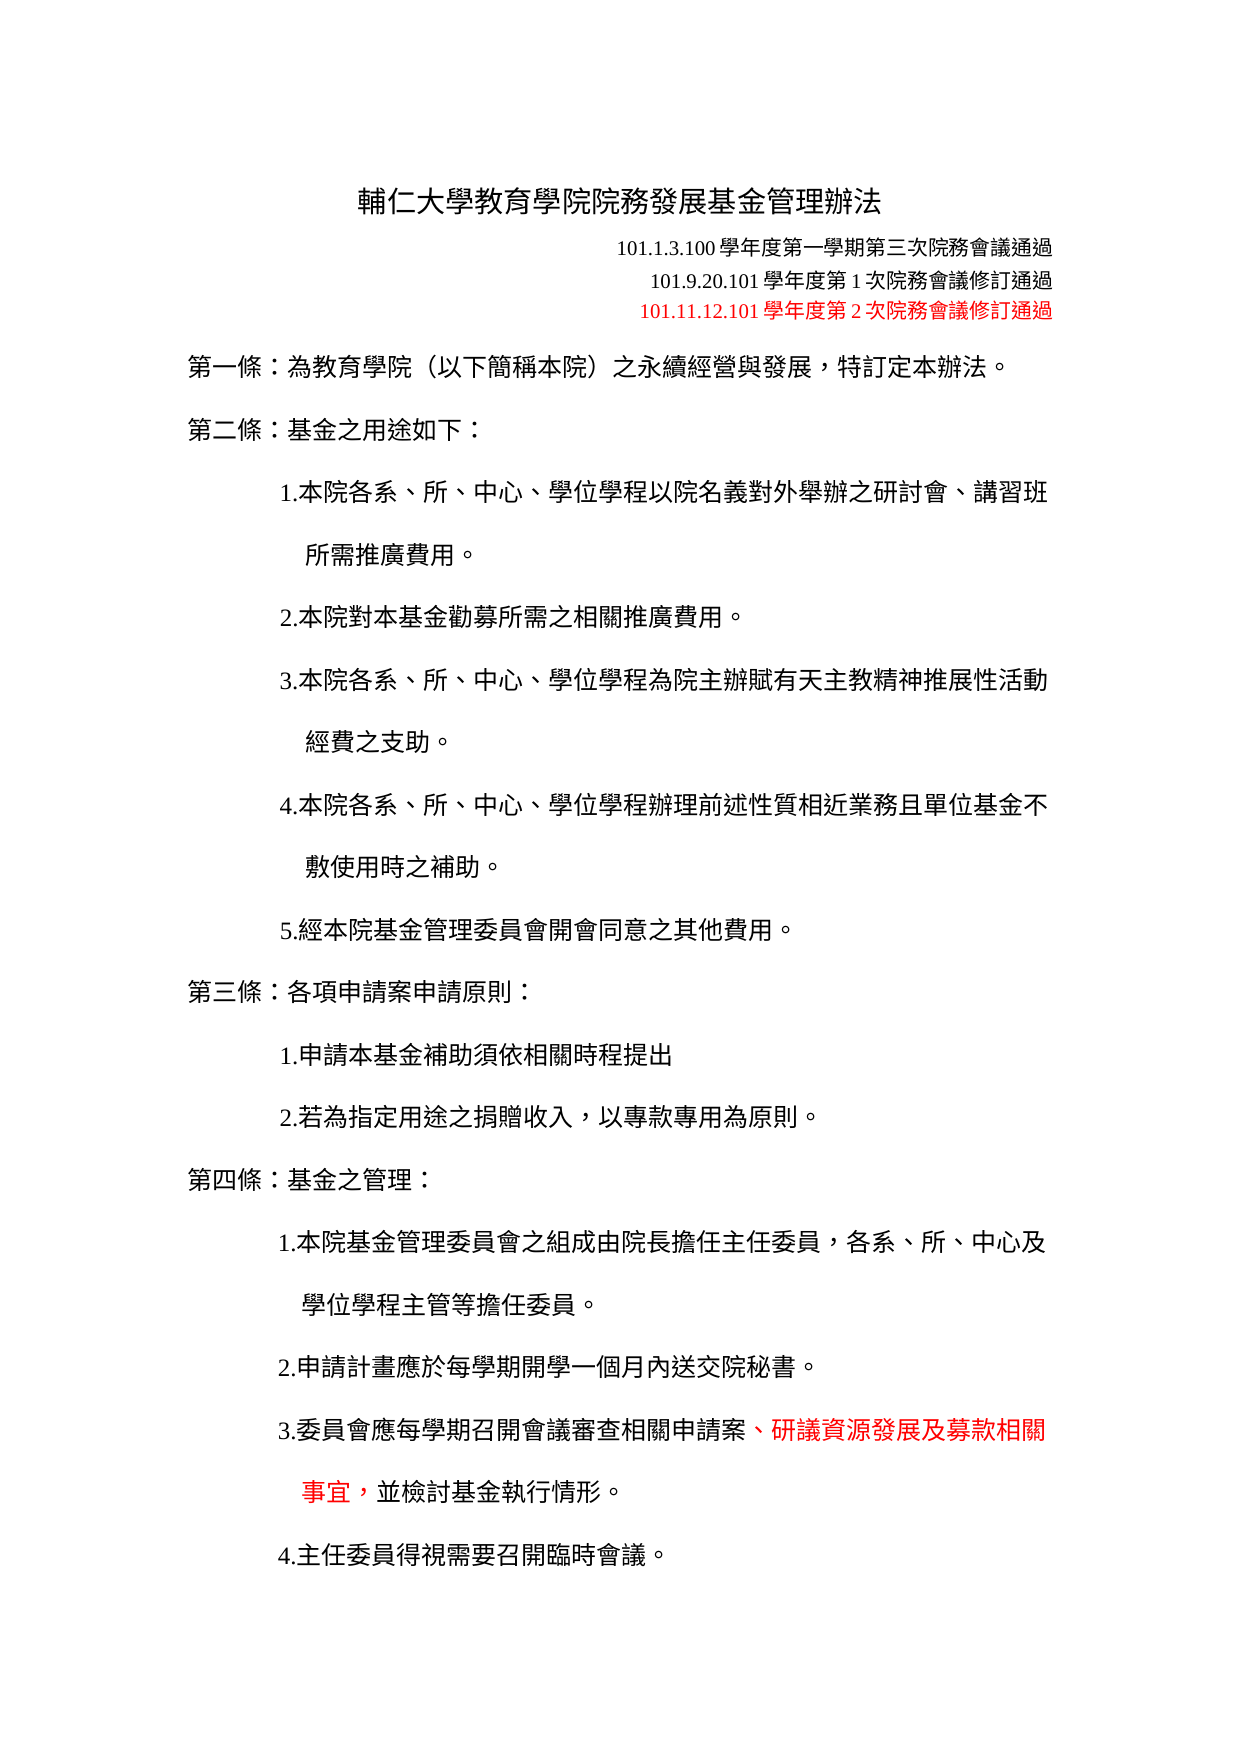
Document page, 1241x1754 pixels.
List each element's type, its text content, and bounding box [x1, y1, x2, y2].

text 2.本院對本基金勸募所需之相關推廣費用。 [279, 574, 1053, 637]
text 第一條：為教育學院（以下簡稱本院）之永續經營與發展，特訂定本辦法。 [187, 324, 1075, 387]
text 1.本院各系、所、中心、學位學程以院名義對外舉辦之研討會、講習班所需推廣費用。 [279, 449, 1053, 574]
text 第三條：各項申請案申請原則： [187, 949, 1100, 1012]
text 4.主任委員得視需要召開臨時會議。 [278, 1512, 1053, 1574]
text 101.11.12.101學年度第2次院務會議修訂通過 [187, 294, 1053, 324]
text 第四條：基金之管理： [187, 1137, 1100, 1199]
text 1.申請本基金補助須依相關時程提出 [279, 1012, 1053, 1074]
text 2.若為指定用途之捐贈收入，以專款專用為原則。 [279, 1074, 1053, 1137]
text 101.9.20.101學年度第1次院務會議修訂通過 [187, 264, 1053, 294]
text 輔仁大學教育學院院務發展基金管理辦法 [187, 158, 1053, 221]
text 1.本院基金管理委員會之組成由院長擔任主任委員，各系、所、中心及學位學程主管等擔任委員。 [278, 1199, 1053, 1324]
text 3.本院各系、所、中心、學位學程為院主辦賦有天主教精神推展性活動經費之支助。 [279, 637, 1053, 762]
text 2.申請計畫應於每學期開學一個月內送交院秘書。 [278, 1324, 1053, 1387]
text 4.本院各系、所、中心、學位學程辦理前述性質相近業務且單位基金不敷使用時之補助。 [279, 762, 1053, 887]
text 101.1.3.100學年度第一學期第三次院務會議通過 [187, 221, 1053, 264]
text 5.經本院基金管理委員會開會同意之其他費用。 [279, 887, 1053, 949]
text 3.委員會應每學期召開會議審查相關申請案、研議資源發展及募款相關事宜，並檢討基金執行情形。 [278, 1387, 1053, 1512]
text 第二條：基金之用途如下： [187, 387, 1100, 449]
